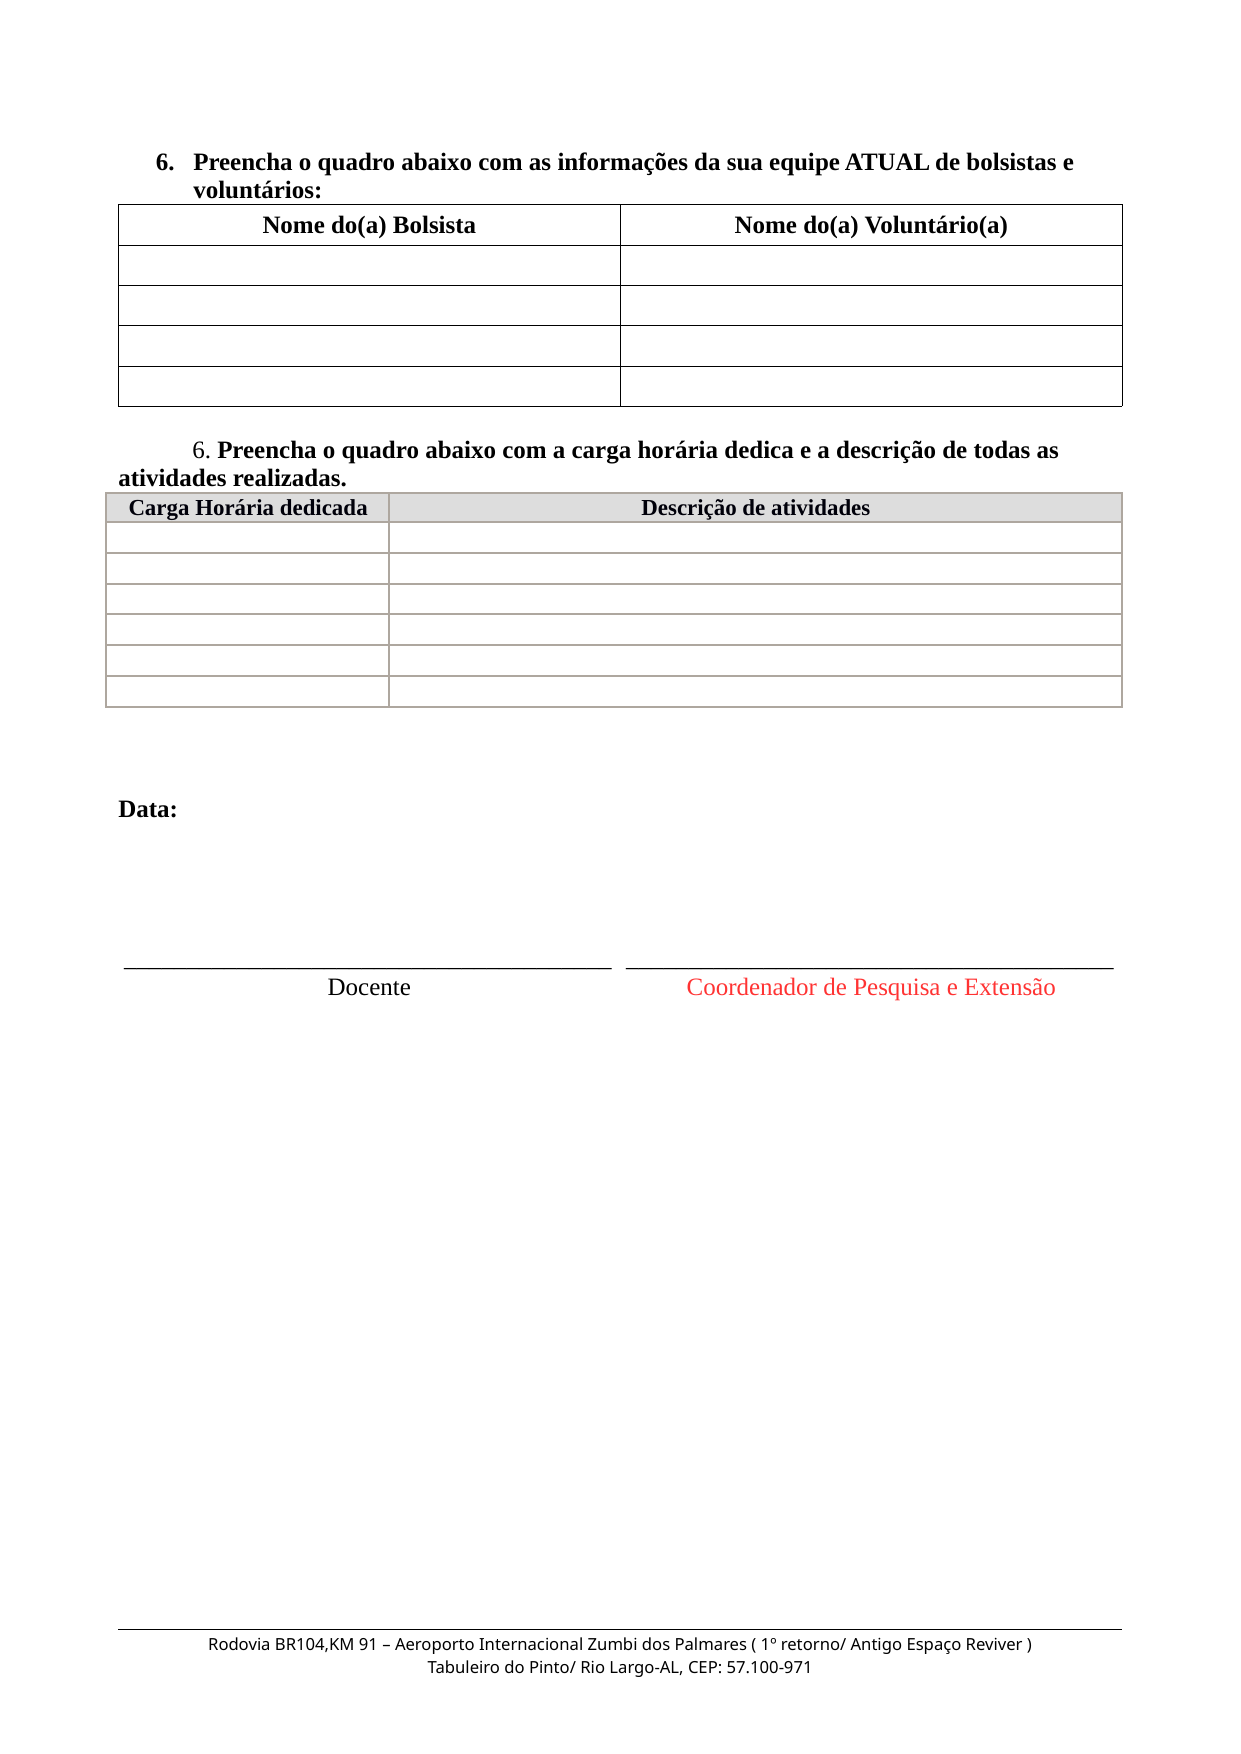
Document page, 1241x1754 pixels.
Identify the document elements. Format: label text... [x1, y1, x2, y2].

text Data: [118, 794, 1122, 823]
table_header Nome do(a) Voluntário(a) [621, 205, 1122, 245]
text 6. Preencha o quadro abaixo com a carga horária dedica e a descrição de todas as atividades realizadas. [118, 435, 1122, 492]
table_cell [119, 326, 620, 366]
table_cell [390, 585, 1121, 613]
table_cell [390, 554, 1121, 582]
table_cell [390, 646, 1121, 675]
table_cell [390, 615, 1121, 644]
table_cell [621, 367, 1122, 406]
table_cell [621, 286, 1122, 325]
table_header Nome do(a) Bolsista [119, 205, 620, 245]
table_header Carga Horária dedicada [107, 494, 388, 521]
table_cell [107, 523, 388, 552]
table_cell [390, 677, 1121, 706]
table_cell [107, 585, 388, 613]
table_cell [119, 286, 620, 325]
table_header _______________________________________ Docente [118, 938, 620, 1036]
table_cell [107, 677, 388, 706]
table_cell [621, 326, 1122, 366]
table_cell [107, 554, 388, 582]
table_cell [107, 646, 388, 675]
table_header _______________________________________ Coordenador de Pesquisa e Extensão [620, 938, 1122, 1036]
table_cell [621, 246, 1122, 285]
list Preencha o quadro abaixo com as informações da sua equipe ATUAL de bolsistas e voluntários: [156, 147, 1122, 204]
table_cell [107, 615, 388, 644]
table_header Descrição de atividades [390, 494, 1121, 521]
table_cell [119, 246, 620, 285]
table_cell [390, 523, 1121, 552]
table_cell [119, 367, 620, 406]
